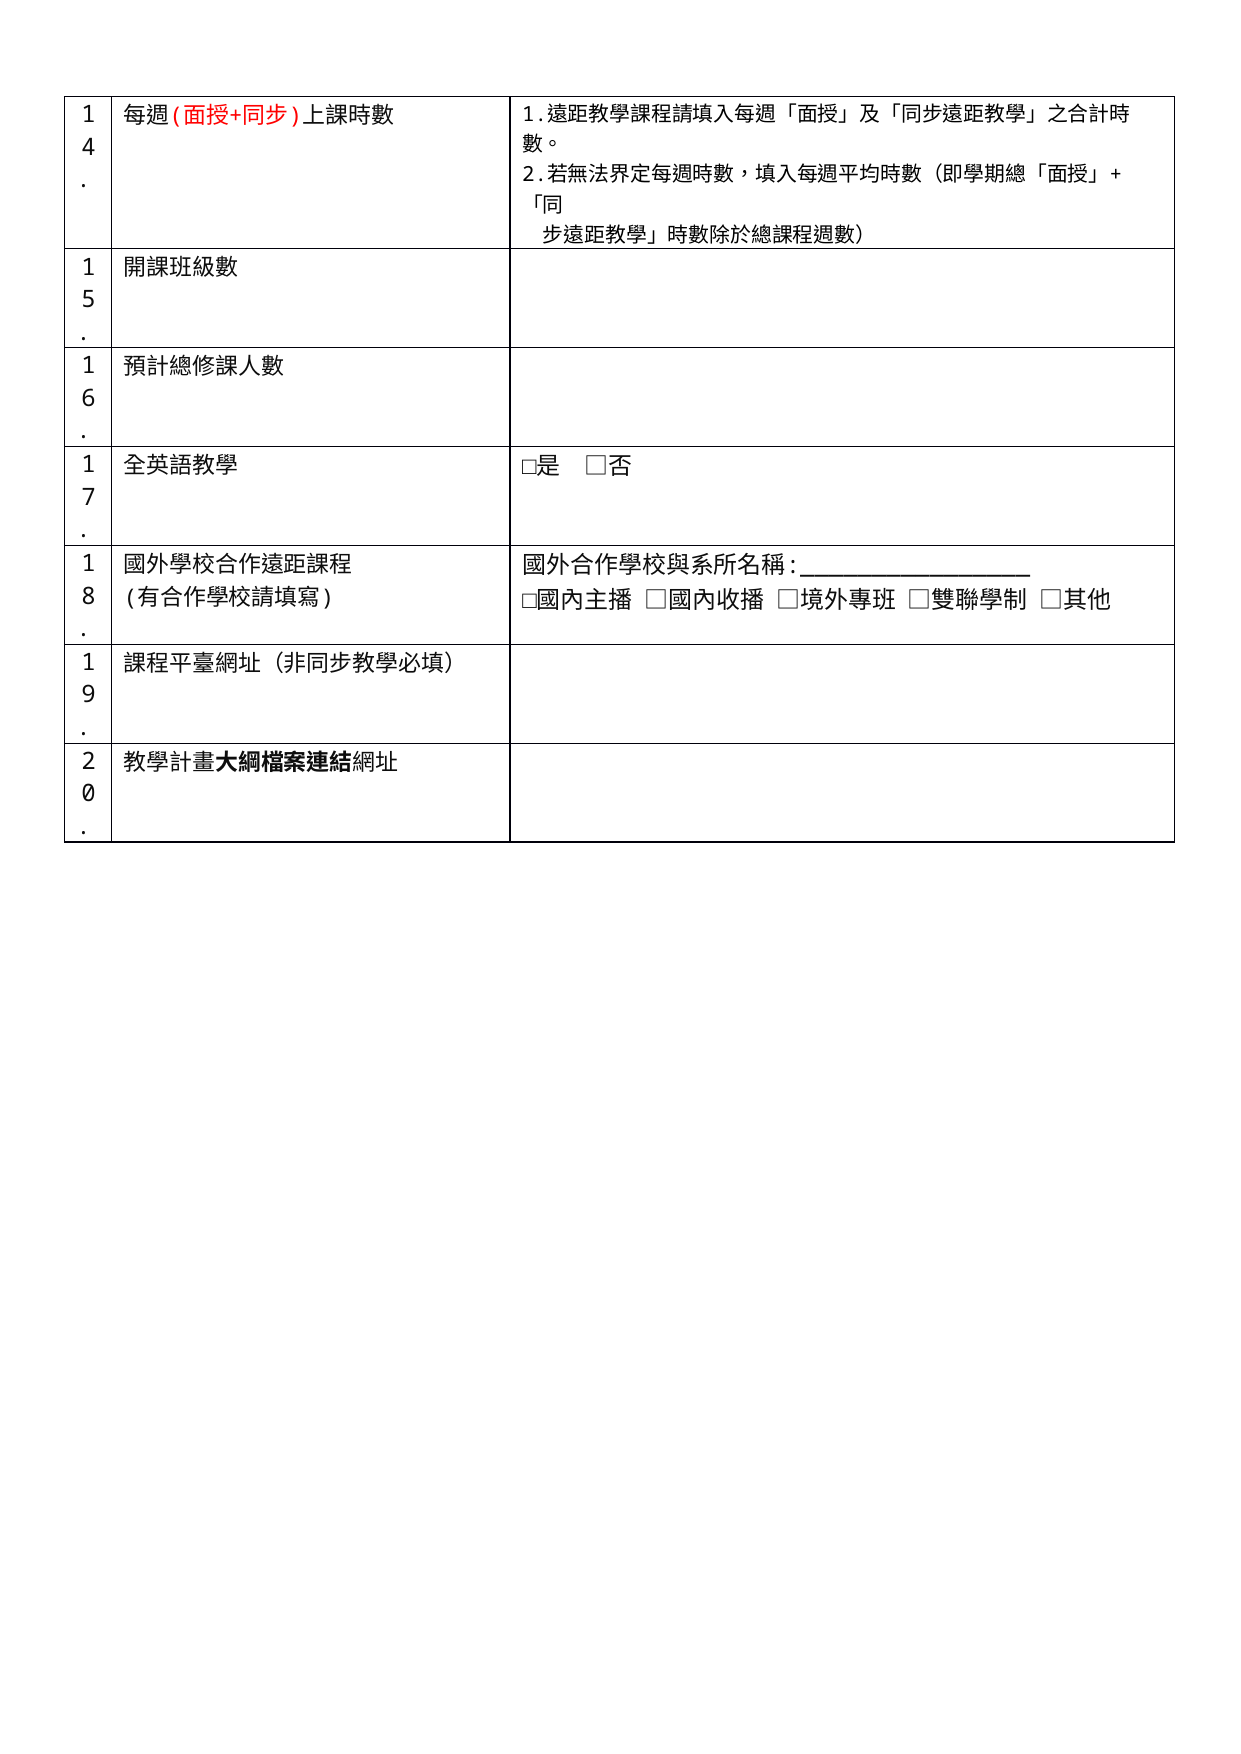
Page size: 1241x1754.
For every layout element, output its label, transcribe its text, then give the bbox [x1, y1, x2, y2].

table_cell 開課班級數 [112, 249, 509, 347]
table_cell [511, 249, 1174, 347]
table_cell 國外合作學校與系所名稱:________________ □國內主播 □國內收播 □境外專班 □雙聯學制 □其他 [511, 546, 1174, 644]
table_cell 教學計畫大綱檔案連結網址 [112, 744, 509, 841]
table_cell [65, 249, 111, 347]
table_cell 每週(面授+同步)上課時數 [112, 97, 509, 248]
table_cell 全英語教學 [112, 447, 509, 545]
table_cell [65, 645, 111, 742]
table_cell 1.遠距教學課程請填入每週「面授」及「同步遠距教學」之合計時數。 2.若無法界定每週時數，填入每週平均時數（即學期總「面授」+「同 步遠距教學」時數除於總課程週數） [511, 97, 1174, 248]
table_cell [65, 447, 111, 545]
table_cell [511, 348, 1174, 446]
table_cell 課程平臺網址（非同步教學必填） [112, 645, 509, 742]
table_cell 國外學校合作遠距課程 (有合作學校請填寫) [112, 546, 509, 644]
table_cell [511, 645, 1174, 742]
table_cell 預計總修課人數 [112, 348, 509, 446]
table_cell □是 □否 [511, 447, 1174, 545]
table_cell [65, 348, 111, 446]
table_cell [65, 744, 111, 841]
table_cell [65, 546, 111, 644]
table_cell [65, 97, 111, 248]
table_cell [511, 744, 1174, 841]
